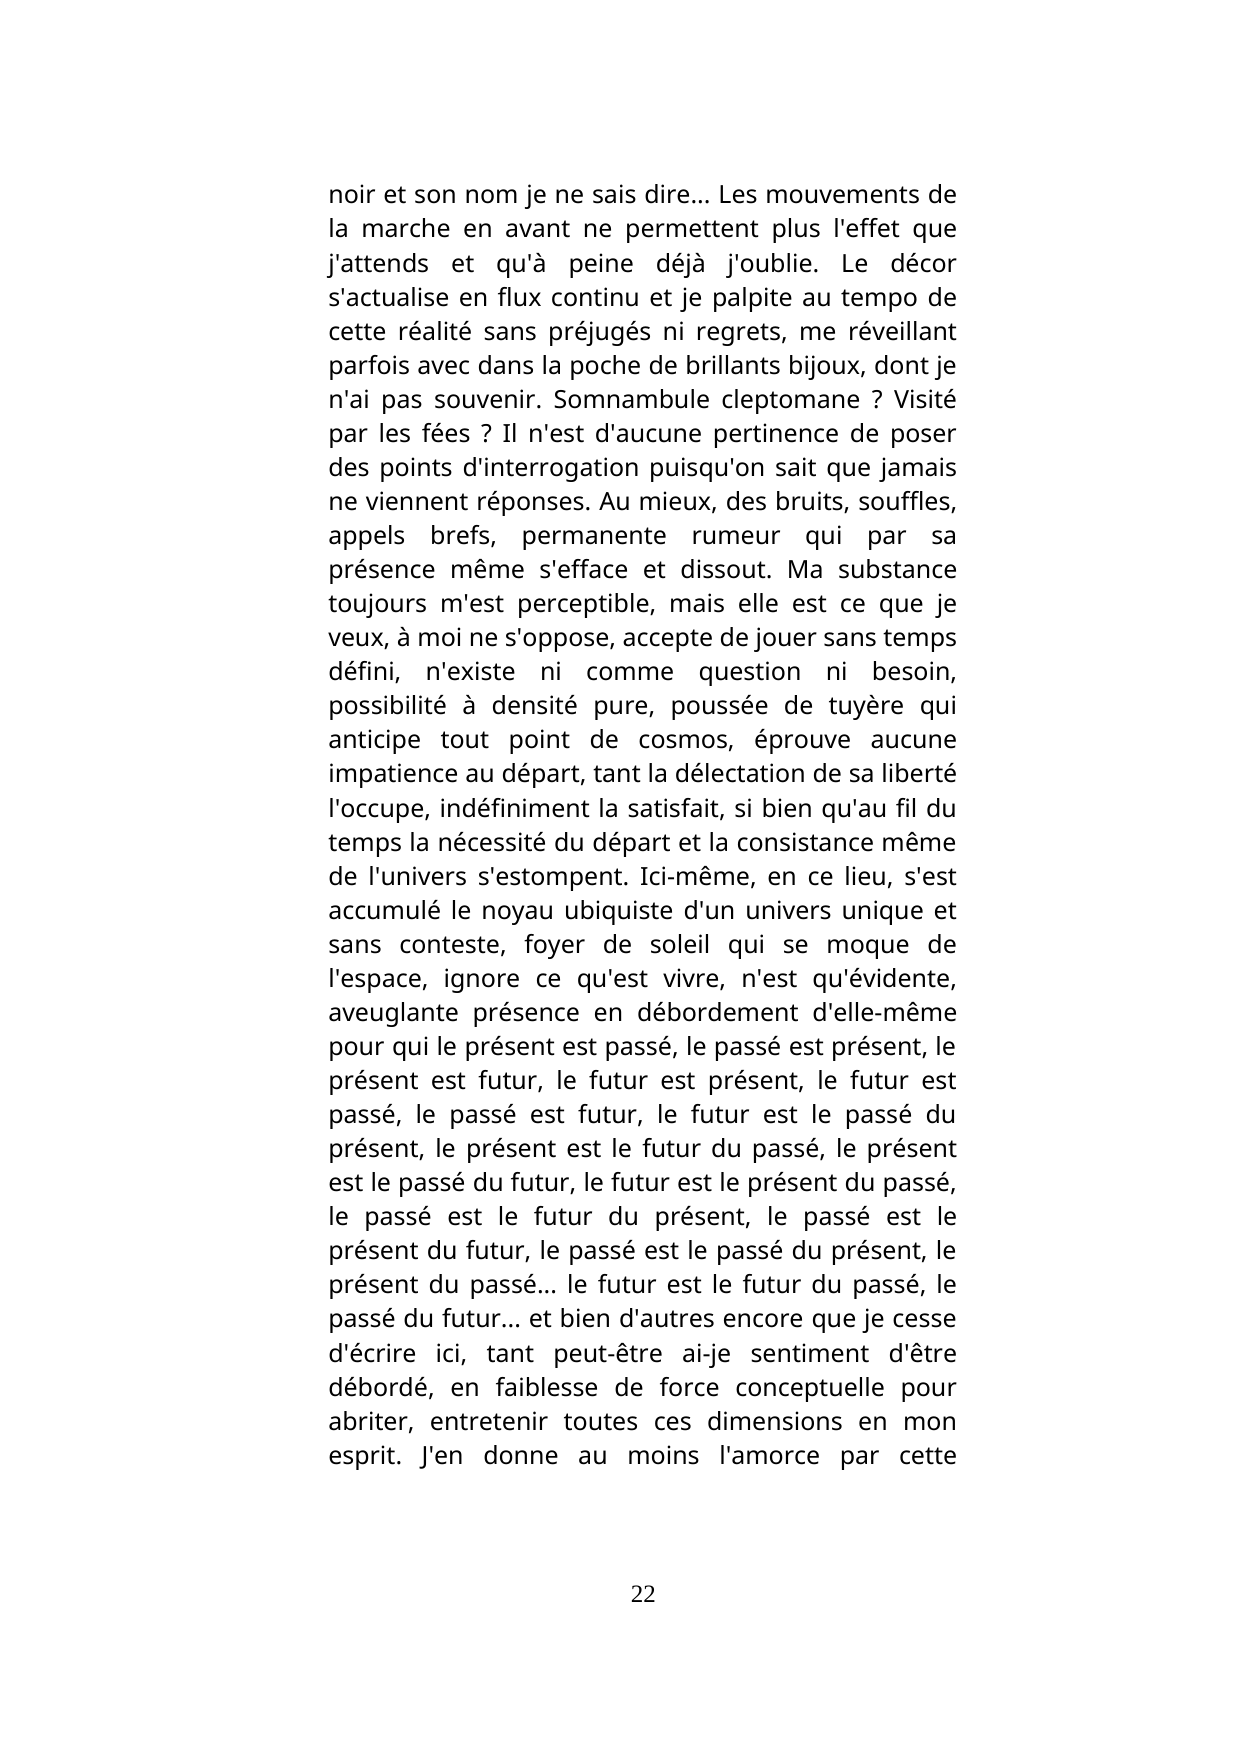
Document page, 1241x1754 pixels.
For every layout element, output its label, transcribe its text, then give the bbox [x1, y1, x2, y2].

text noir et son nom je ne sais dire... Les mouvements de la marche en avant ne permettent plus l'effet que j'attends et qu'à peine déjà j'oublie. Le décor s'actualise en flux continu et je palpite au tempo de cette réalité sans préjugés ni regrets, me réveillant parfois avec dans la poche de brillants bijoux, dont je n'ai pas souvenir. Somnambule cleptomane ? Visité par les fées ? Il n'est d'aucune pertinence de poser des points d'interrogation puisqu'on sait que jamais ne viennent réponses. Au mieux, des bruits, souffles, appels brefs, permanente rumeur qui par sa présence même s'efface et dissout. Ma substance toujours m'est perceptible, mais elle est ce que je veux, à moi ne s'oppose, accepte de jouer sans temps défini, n'existe ni comme question ni besoin, possibilité à densité pure, poussée de tuyère qui anticipe tout point de cosmos, éprouve aucune impatience au départ, tant la délectation de sa liberté l'occupe, indéfiniment la satisfait, si bien qu'au fil du temps la nécessité du départ et la consistance même de l'univers s'estompent. Ici-même, en ce lieu, s'est accumulé le noyau ubiquiste d'un univers unique et sans conteste, foyer de soleil qui se moque de l'espace, ignore ce qu'est vivre, n'est qu'évidente, aveuglante présence en débordement d'elle-même pour qui le présent est passé, le passé est présent, le présent est futur, le futur est présent, le futur est passé, le passé est futur, le futur est le passé du présent, le présent est le futur du passé, le présent est le passé du futur, le futur est le présent du passé, le passé est le futur du présent, le passé est le présent du futur, le passé est le passé du présent, le présent du passé... le futur est le futur du passé, le passé du futur... et bien d'autres encore que je cesse d'écrire ici, tant peut-être ai-je sentiment d'être débordé, en faiblesse de force conceptuelle pour abriter, entretenir toutes ces dimensions en mon esprit. J'en donne au moins l'amorce par cette [328, 177, 958, 1471]
